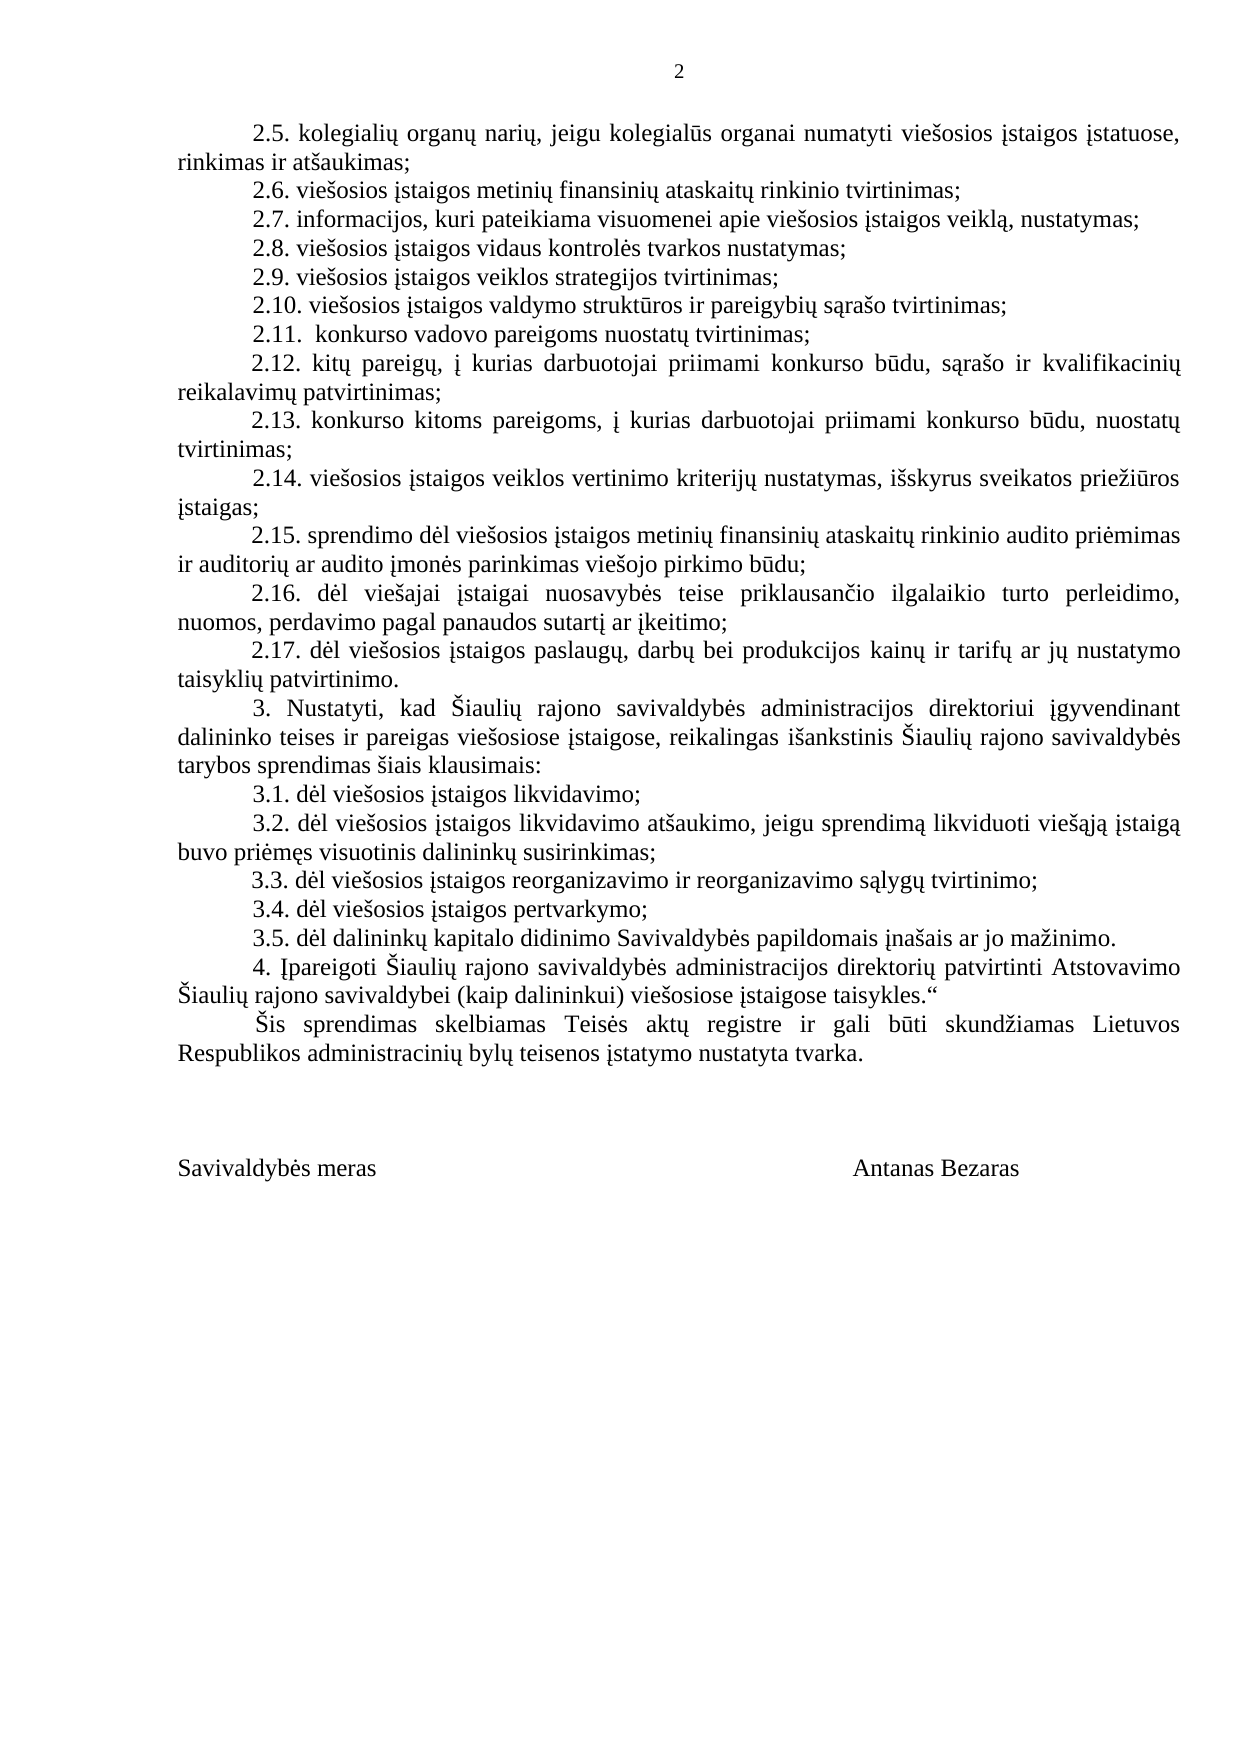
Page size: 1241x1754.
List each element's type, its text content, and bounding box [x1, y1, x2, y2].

text 2.12. kitų pareigų, į kurias darbuotojai priimami konkurso būdu, sąrašo ir kvalifikacinių reikalavimų patvirtinimas; [177, 348, 1181, 406]
text Savivaldybės meras Antanas Bezaras [177, 1153, 1181, 1182]
text 3.3. dėl viešosios įstaigos reorganizavimo ir reorganizavimo sąlygų tvirtinimo; [177, 866, 1181, 894]
text 3.1. dėl viešosios įstaigos likvidavimo; [177, 779, 1181, 808]
text 2.6. viešosios įstaigos metinių finansinių ataskaitų rinkinio tvirtinimas; [177, 176, 1181, 204]
text 2.16. dėl viešajai įstaigai nuosavybės teise priklausančio ilgalaikio turto perleidimo, nuomos, perdavimo pagal panaudos sutartį ar įkeitimo; [177, 578, 1181, 636]
text 2.14. viešosios įstaigos veiklos vertinimo kriterijų nustatymas, išskyrus sveikatos priežiūros įstaigas; [177, 463, 1181, 521]
text 2.5. kolegialių organų narių, jeigu kolegialūs organai numatyti viešosios įstaigos įstatuose, rinkimas ir atšaukimas; [177, 118, 1181, 176]
text 2.10. viešosios įstaigos valdymo struktūros ir pareigybių sąrašo tvirtinimas; [177, 291, 1181, 319]
text 2.7. informacijos, kuri pateikiama visuomenei apie viešosios įstaigos veiklą, nustatymas; [177, 204, 1181, 233]
text 3.2. dėl viešosios įstaigos likvidavimo atšaukimo, jeigu sprendimą likviduoti viešąją įstaigą buvo priėmęs visuotinis dalininkų susirinkimas; [177, 808, 1181, 866]
text Šis sprendimas skelbiamas Teisės aktų registre ir gali būti skundžiamas Lietuvos Respublikos administracinių bylų teisenos įstatymo nustatyta tvarka. [177, 1009, 1181, 1067]
text 2.8. viešosios įstaigos vidaus kontrolės tvarkos nustatymas; [177, 233, 1181, 262]
text 4. Įpareigoti Šiaulių rajono savivaldybės administracijos direktorių patvirtinti Atstovavimo Šiaulių rajono savivaldybei (kaip dalininkui) viešosiose įstaigose taisykles.“ [177, 952, 1181, 1009]
text 2.17. dėl viešosios įstaigos paslaugų, darbų bei produkcijos kainų ir tarifų ar jų nustatymo taisyklių patvirtinimo. [177, 636, 1181, 693]
text 3. Nustatyti, kad Šiaulių rajono savivaldybės administracijos direktoriui įgyvendinant dalininko teises ir pareigas viešosiose įstaigose, reikalingas išankstinis Šiaulių rajono savivaldybės tarybos sprendimas šiais klausimais: [177, 693, 1181, 779]
text 3.4. dėl viešosios įstaigos pertvarkymo; [177, 894, 1181, 923]
text 2.11. konkurso vadovo pareigoms nuostatų tvirtinimas; [177, 319, 1181, 348]
text 2.9. viešosios įstaigos veiklos strategijos tvirtinimas; [177, 262, 1181, 291]
text 2.15. sprendimo dėl viešosios įstaigos metinių finansinių ataskaitų rinkinio audito priėmimas ir auditorių ar audito įmonės parinkimas viešojo pirkimo būdu; [177, 521, 1181, 578]
text 3.5. dėl dalininkų kapitalo didinimo Savivaldybės papildomais įnašais ar jo mažinimo. [177, 923, 1181, 952]
text 2.13. konkurso kitoms pareigoms, į kurias darbuotojai priimami konkurso būdu, nuostatų tvirtinimas; [177, 406, 1181, 463]
